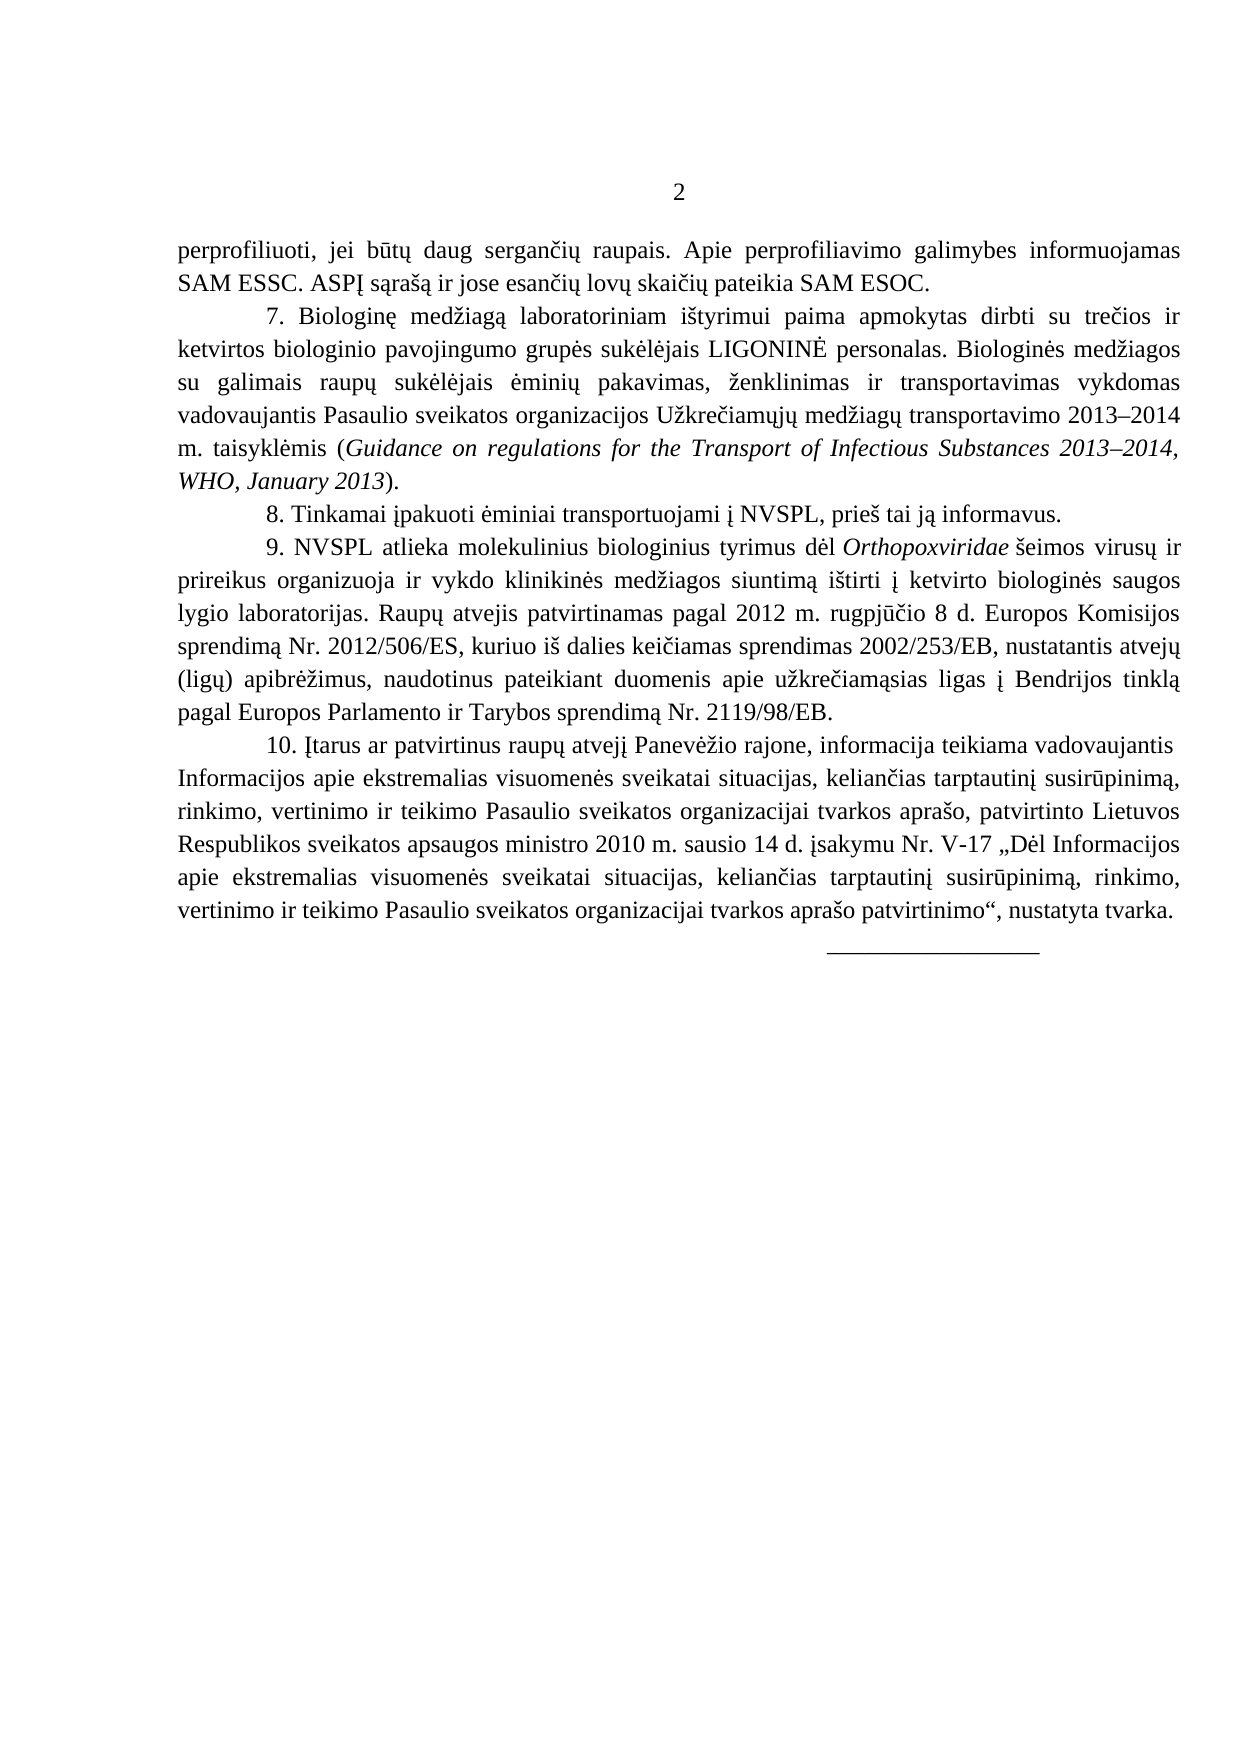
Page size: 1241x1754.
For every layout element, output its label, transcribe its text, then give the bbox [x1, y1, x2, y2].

text 9. NVSPL atlieka molekulinius biologinius tyrimus dėl Orthopoxviridae šeimos virusų ir prireikus organizuoja ir vykdo klinikinės medžiagos siuntimą ištirti į ketvirto biologinės saugos lygio laboratorijas. Raupų atvejis patvirtinamas pagal 2012 m. rugpjūčio 8 d. Europos Komisijos sprendimą Nr. 2012/506/ES, kuriuo iš dalies keičiamas sprendimas 2002/253/EB, nustatantis atvejų (ligų) apibrėžimus, naudotinus pateikiant duomenis apie užkrečiamąsias ligas į Bendrijos tinklą pagal Europos Parlamento ir Tarybos sprendimą Nr. 2119/98/EB. [177, 532, 1181, 726]
text perprofiliuoti, jei būtų daug sergančių raupais. Apie perprofiliavimo galimybes informuojamas SAM ESSC. ASPĮ sąrašą ir jose esančių lovų skaičių pateikia SAM ESOC. [177, 235, 1181, 296]
text _________________ [177, 928, 1181, 957]
text 7. Biologinę medžiagą laboratoriniam ištyrimui paima apmokytas dirbti su trečios ir ketvirtos biologinio pavojingumo grupės sukėlėjais LIGONINĖ personalas. Biologinės medžiagos su galimais raupų sukėlėjais ėminių pakavimas, ženklinimas ir transportavimas vykdomas vadovaujantis Pasaulio sveikatos organizacijos Užkrečiamųjų medžiagų transportavimo 2013–2014 m. taisyklėmis (Guidance on regulations for the Transport of Infectious Substances 2013–2014, WHO, January 2013). [177, 301, 1181, 494]
text 8. Tinkamai įpakuoti ėminiai transportuojami į NVSPL, prieš tai ją informavus. [177, 499, 1181, 528]
text 10. Įtarus ar patvirtinus raupų atvejį Panevėžio rajone, informacija teikiama vadovaujantis Informacijos apie ekstremalias visuomenės sveikatai situacijas, keliančias tarptautinį susirūpinimą, rinkimo, vertinimo ir teikimo Pasaulio sveikatos organizacijai tvarkos aprašo, patvirtinto Lietuvos Respublikos sveikatos apsaugos ministro 2010 m. sausio 14 d. įsakymu Nr. V-17 „Dėl Informacijos apie ekstremalias visuomenės sveikatai situacijas, keliančias tarptautinį susirūpinimą, rinkimo, vertinimo ir teikimo Pasaulio sveikatos organizacijai tvarkos aprašo patvirtinimo“, nustatyta tvarka. [177, 730, 1181, 924]
